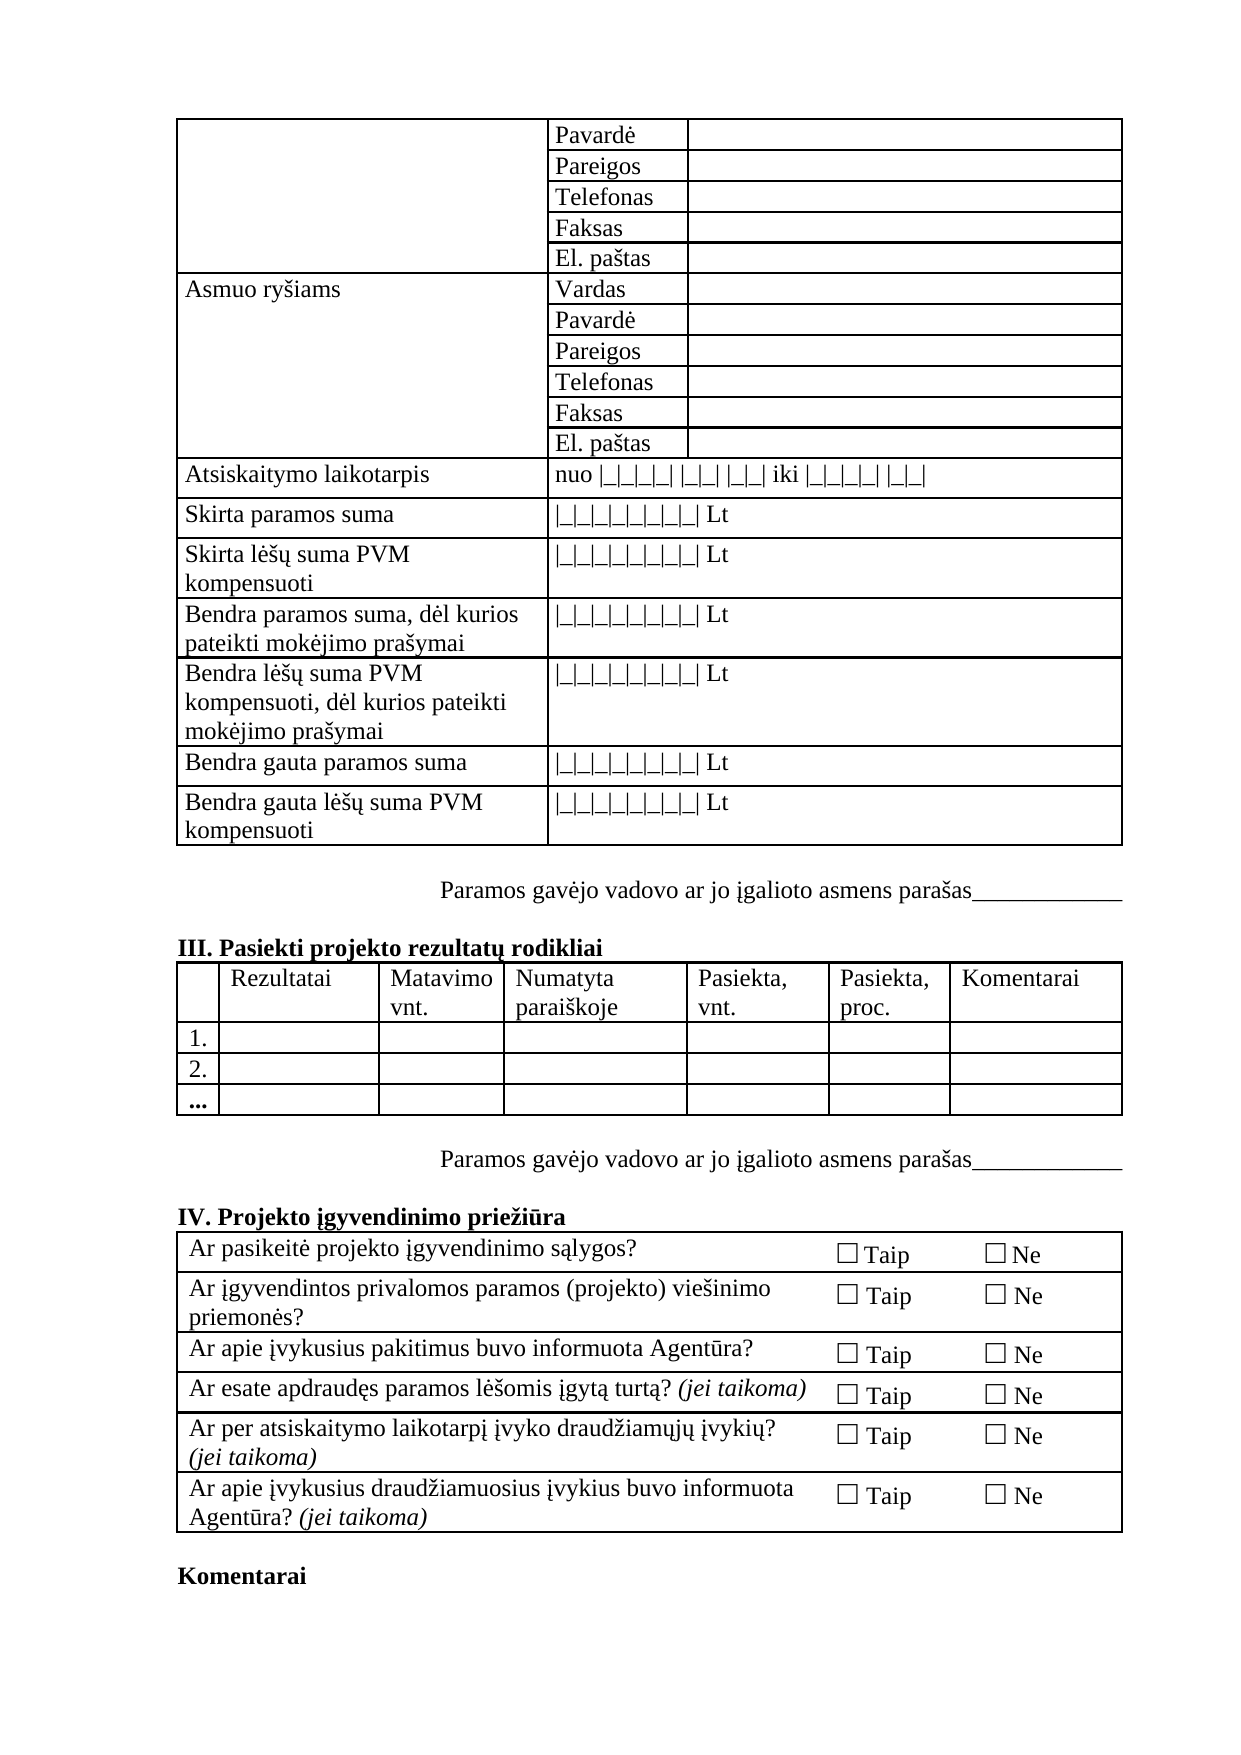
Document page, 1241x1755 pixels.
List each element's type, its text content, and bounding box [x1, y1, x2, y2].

table_cell [688, 1085, 828, 1113]
table_header Ar pasikeitė projekto įgyvendinimo sąlygos? [178, 1233, 826, 1271]
table_cell |_|_|_|_|_|_|_|_| Lt [549, 659, 1121, 745]
text Paramos gavėjo vadovo ar jo įgalioto asmens parašas____________ [177, 875, 1122, 904]
table_header Matavimo vnt. [380, 964, 503, 1021]
table_header □ Ne [974, 1233, 1121, 1271]
text IV. Projekto įgyvendinimo priežiūra [177, 1202, 1122, 1231]
table_cell Ar per atsiskaitymo laikotarpį įvyko draudžiamųjų įvykių? (jei taikoma) [178, 1414, 826, 1471]
table_cell □ Taip [826, 1414, 974, 1471]
table_header □ Taip [826, 1233, 974, 1271]
table_cell [689, 274, 1121, 303]
table_cell [505, 1023, 686, 1052]
table_cell [689, 151, 1121, 180]
table_cell [220, 1054, 378, 1083]
table_cell Pareigos [549, 151, 687, 180]
table_cell |_|_|_|_|_|_|_|_| Lt [549, 787, 1121, 844]
table_cell □ Ne [974, 1373, 1121, 1411]
table_cell El. paštas [549, 244, 687, 272]
table_cell Vardas [549, 274, 687, 303]
table_cell |_|_|_|_|_|_|_|_| Lt [549, 599, 1121, 656]
table_cell [688, 1023, 828, 1052]
table_cell □ Ne [974, 1273, 1121, 1331]
table_cell 2. [178, 1054, 218, 1083]
table_cell Faksas [549, 398, 687, 426]
text Komentarai [177, 1561, 1122, 1590]
table_cell [830, 1054, 949, 1083]
table_cell Asmuo ryšiams [178, 274, 547, 457]
table_cell Ar apie įvykusius draudžiamuosius įvykius buvo informuota Agentūra? (jei taikoma) [178, 1473, 826, 1531]
table_cell Pavardė [549, 120, 687, 149]
table_cell Pareigos [549, 336, 687, 365]
table_cell □ Taip [826, 1273, 974, 1331]
table_cell [380, 1085, 503, 1113]
table_cell [220, 1023, 378, 1052]
table_cell [380, 1023, 503, 1052]
table_header [178, 964, 218, 1021]
table_cell Ar įgyvendintos privalomos paramos (projekto) viešinimo priemonės? [178, 1273, 826, 1331]
table_cell |_|_|_|_|_|_|_|_| Lt [549, 747, 1121, 785]
table_cell |_|_|_|_|_|_|_|_| Lt [549, 539, 1121, 597]
table_cell [505, 1085, 686, 1113]
text Paramos gavėjo vadovo ar jo įgalioto asmens parašas____________ [177, 1144, 1122, 1173]
table_cell 1. [178, 1023, 218, 1052]
table_cell [689, 305, 1121, 334]
table_cell [689, 213, 1121, 241]
table_cell Skirta paramos suma [178, 499, 547, 537]
table_cell [830, 1085, 949, 1113]
table_cell □ Ne [974, 1414, 1121, 1471]
table_cell □ Taip [826, 1473, 974, 1531]
table_cell □ Ne [974, 1473, 1121, 1531]
table_cell Telefonas [549, 367, 687, 396]
table_cell [220, 1085, 378, 1113]
table_cell Bendra paramos suma, dėl kurios pateikti mokėjimo prašymai [178, 599, 547, 656]
table_cell [830, 1023, 949, 1052]
table_cell Bendra gauta paramos suma [178, 747, 547, 785]
table_cell ... [178, 1085, 218, 1113]
table_cell [688, 1054, 828, 1083]
table_cell Bendra lėšų suma PVM kompensuoti, dėl kurios pateikti mokėjimo prašymai [178, 659, 547, 745]
table_cell Bendra gauta lėšų suma PVM kompensuoti [178, 787, 547, 844]
table_cell □ Taip [826, 1333, 974, 1371]
table_cell [689, 398, 1121, 426]
table_header Komentarai [951, 964, 1121, 1021]
table_cell Telefonas [549, 182, 687, 211]
table_cell Skirta lėšų suma PVM kompensuoti [178, 539, 547, 597]
table_cell [689, 182, 1121, 211]
table_cell [689, 244, 1121, 272]
table_cell [505, 1054, 686, 1083]
table_cell Pavardė [549, 305, 687, 334]
table_cell □ Taip [826, 1373, 974, 1411]
table_cell [178, 120, 547, 272]
table_cell [380, 1054, 503, 1083]
table_cell |_|_|_|_|_|_|_|_| Lt [549, 499, 1121, 537]
table_cell [689, 120, 1121, 149]
table_cell nuo |_|_|_|_| |_|_| |_|_| iki |_|_|_|_| |_|_| [549, 459, 1121, 497]
table_cell [689, 336, 1121, 365]
table_cell [951, 1054, 1121, 1083]
table_cell Ar apie įvykusius pakitimus buvo informuota Agentūra? [178, 1333, 826, 1371]
table_cell [951, 1085, 1121, 1113]
table_header Pasiekta, vnt. [688, 964, 828, 1021]
table_cell Ar esate apdraudęs paramos lėšomis įgytą turtą? (jei taikoma) [178, 1373, 826, 1411]
table_cell [689, 429, 1121, 457]
table_header Pasiekta, proc. [830, 964, 949, 1021]
table_cell [689, 367, 1121, 396]
text III. Pasiekti projekto rezultatų rodikliai [177, 933, 1122, 961]
table_cell Faksas [549, 213, 687, 241]
table_header Numatyta paraiškoje [505, 964, 686, 1021]
table_cell El. paštas [549, 429, 687, 457]
table_cell □ Ne [974, 1333, 1121, 1371]
table_cell [951, 1023, 1121, 1052]
table_cell Atsiskaitymo laikotarpis [178, 459, 547, 497]
table_header Rezultatai [220, 964, 378, 1021]
